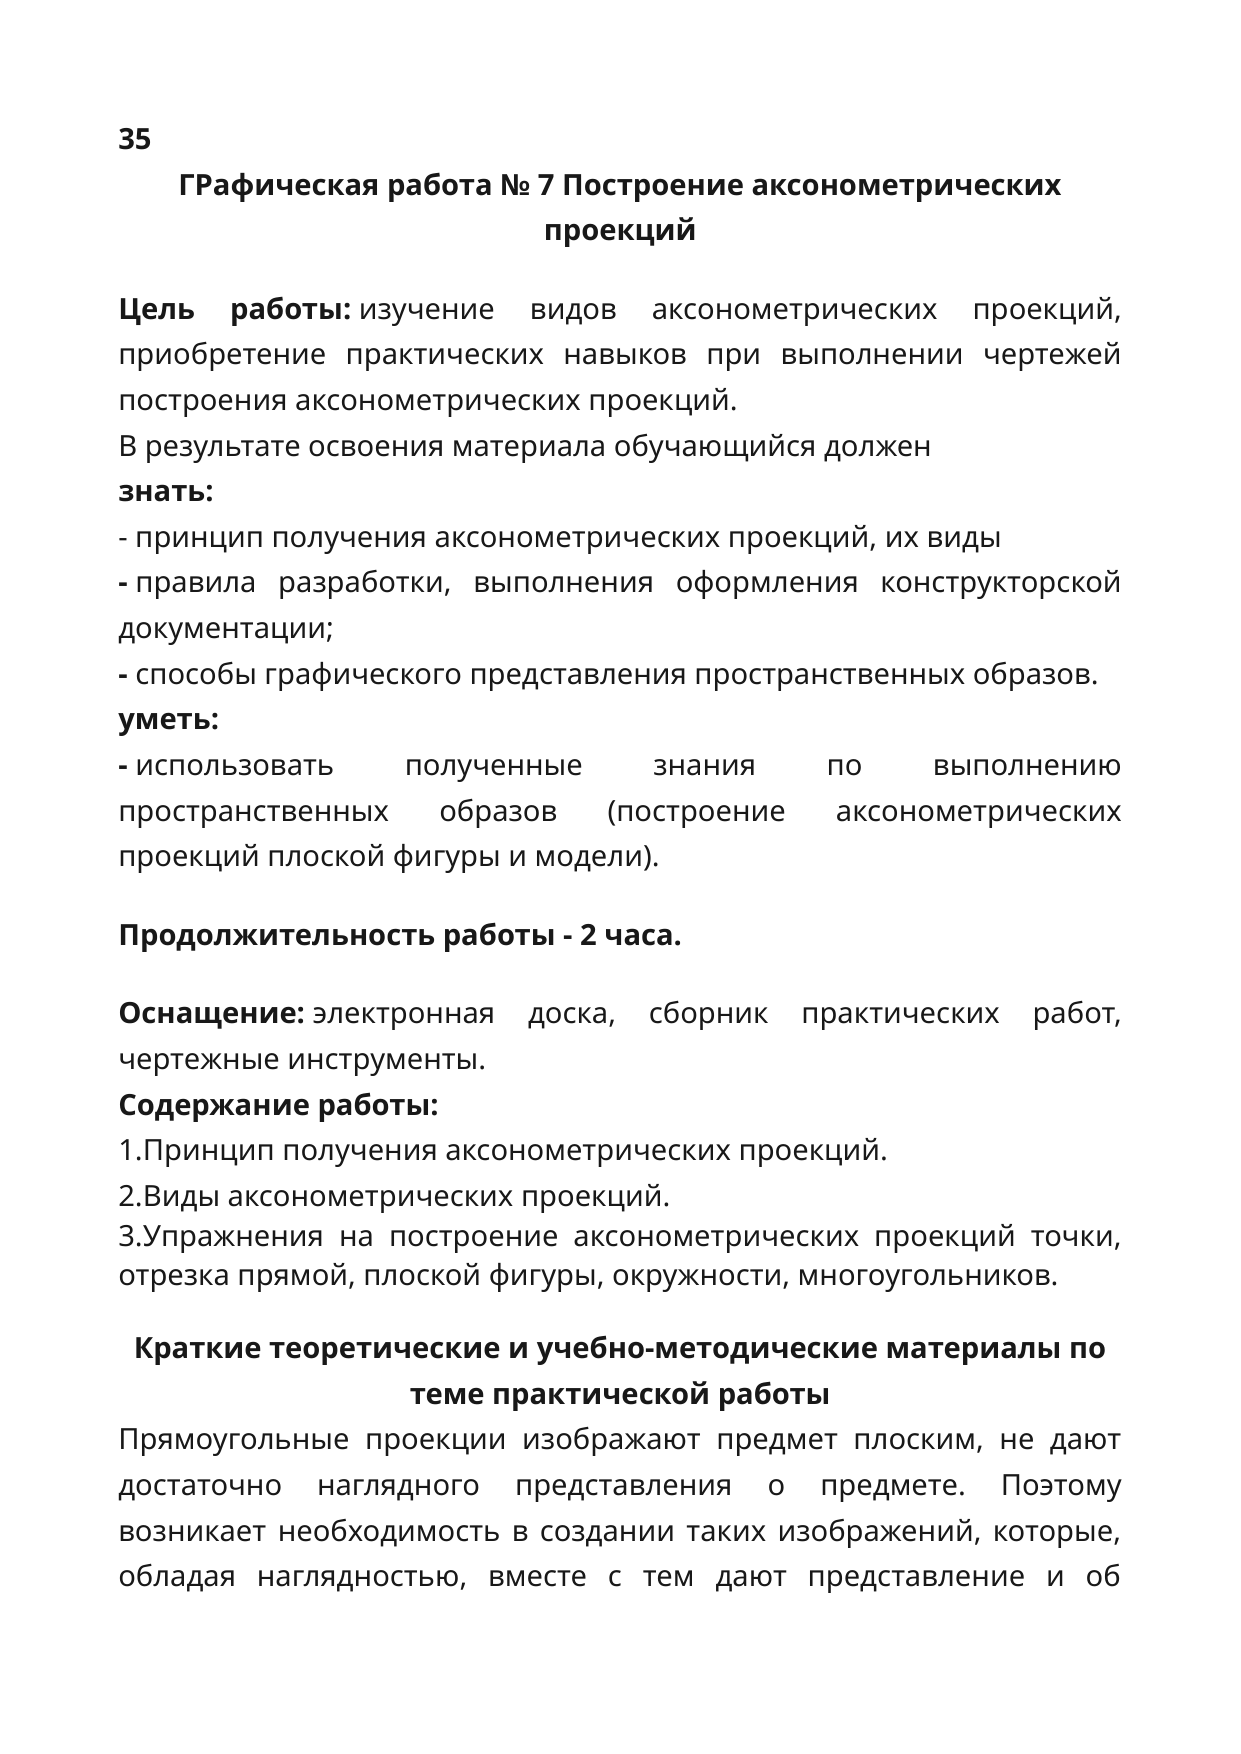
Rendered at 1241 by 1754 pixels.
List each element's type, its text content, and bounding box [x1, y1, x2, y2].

text Продолжительность работы - 2 часа. [118, 914, 1122, 954]
text - правила разработки, выполнения оформления конструкторской документации; [118, 562, 1122, 647]
text Прямоугольные проекции изображают предмет плоским, не дают достаточно наглядного представления о предмете. Поэтому возникает необходимость в создании таких изображений, которые, обладая наглядностью, вместе с тем дают представление и об [118, 1419, 1122, 1595]
text ГРафическая работа № 7 Построение аксонометрических проекций [118, 164, 1122, 249]
text В результате освоения материала обучающийся должен [118, 425, 1122, 464]
text - использовать полученные знания по выполнению пространственных образов (построение аксонометрических проекций плоской фигуры и модели). [118, 744, 1122, 875]
list Принцип получения аксонометрических проекций. [118, 1130, 1122, 1169]
list Упражнения на построение аксонометрических проекций точки, отрезка прямой, плоской фигуры, окружности, многоугольников. [118, 1215, 1122, 1294]
text - принцип получения аксонометрических проекций, их виды [118, 516, 1122, 556]
text 35 [118, 118, 1122, 158]
text Оснащение: электронная доска, сборник практических работ, чертежные инструменты. [118, 993, 1122, 1078]
text Содержание работы: [118, 1084, 1122, 1124]
text знать: [118, 471, 1122, 510]
text уметь: [118, 699, 1122, 738]
text - способы графического представления пространственных образов. [118, 653, 1122, 693]
list Виды аксонометрических проекций. [118, 1175, 1122, 1215]
text Краткие теоретические и учебно-методические материалы по теме практической работы [118, 1327, 1122, 1413]
text Цель работы: изучение видов аксонометрических проекций, приобретение практических навыков при выполнении чертежей построения аксонометрических проекций. [118, 288, 1122, 419]
